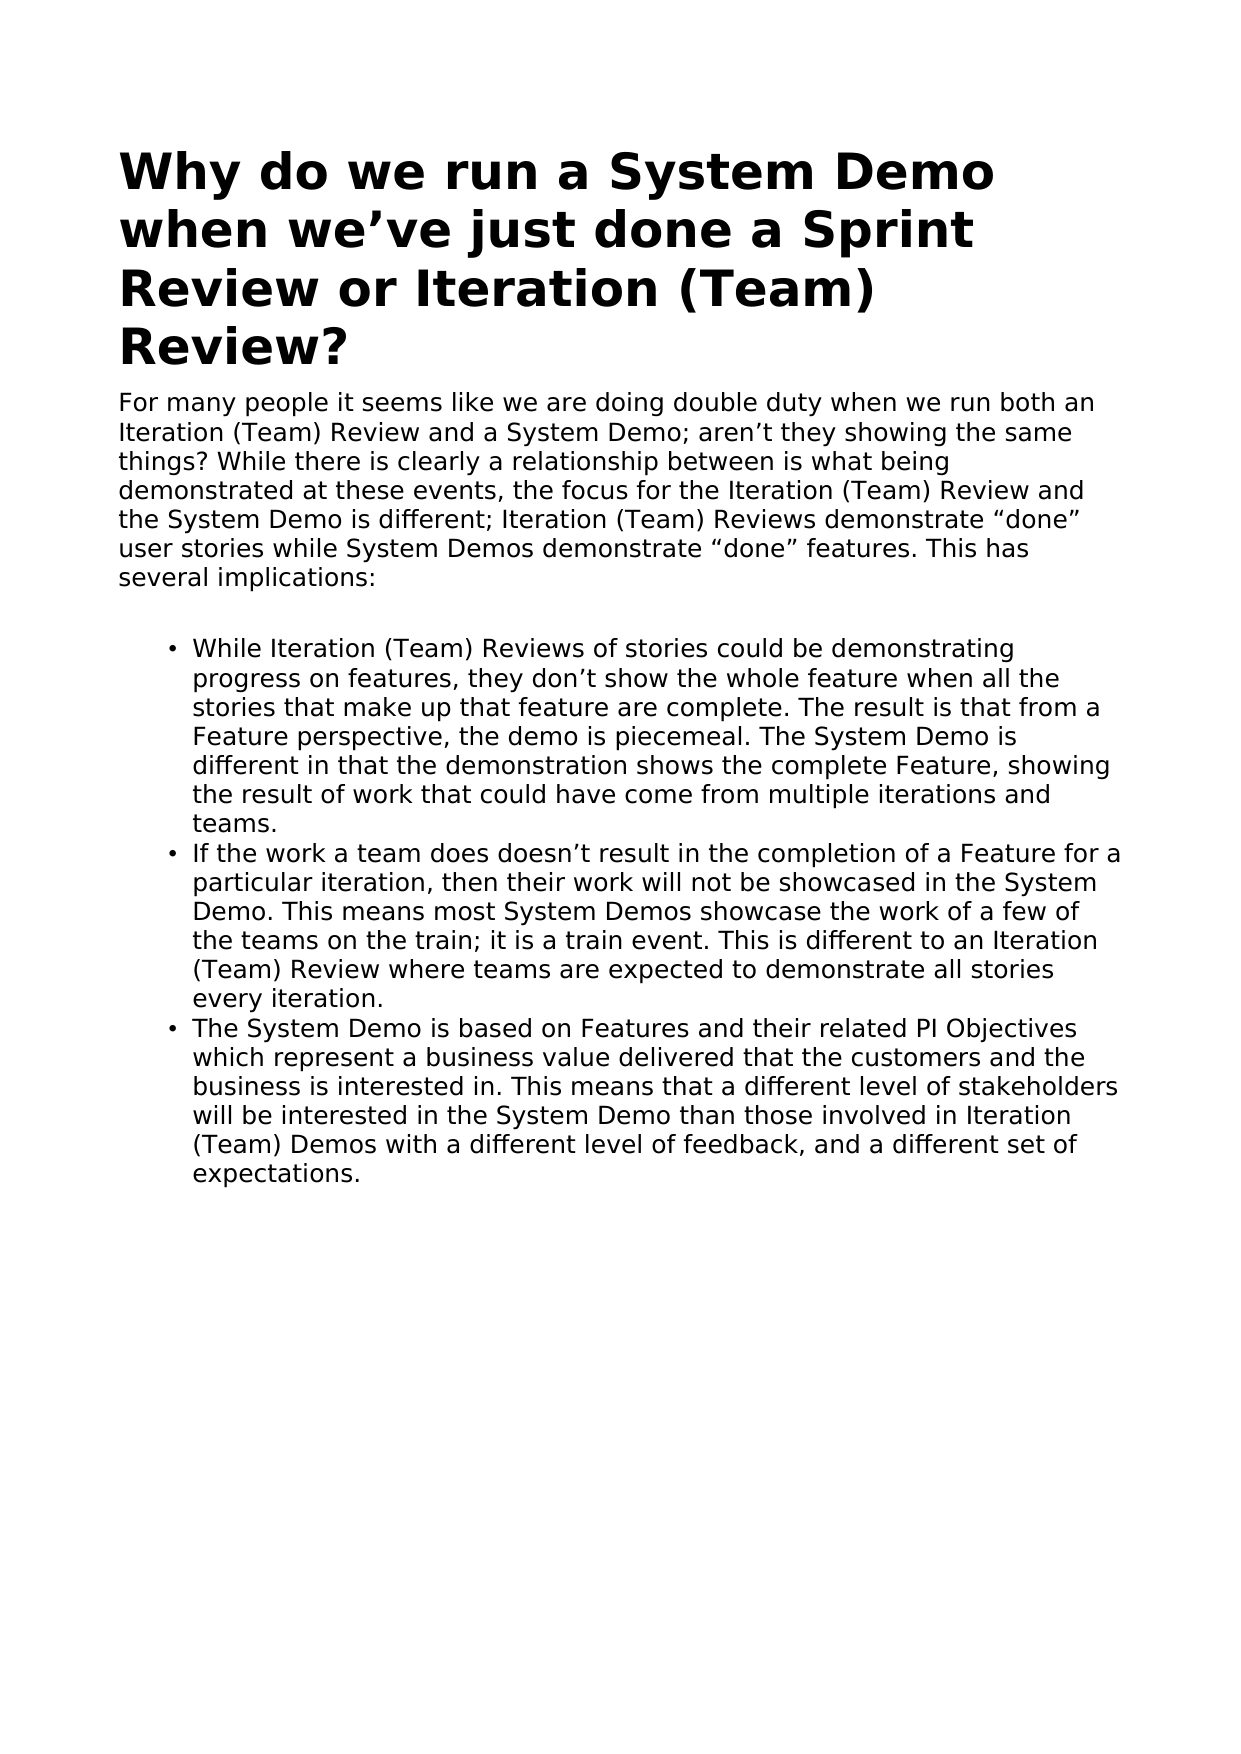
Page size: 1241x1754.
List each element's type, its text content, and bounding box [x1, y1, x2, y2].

list The System Demo is based on Features and their related PI Objectives which represent a business value delivered that the customers and the business is interested in. This means that a different level of stakeholders will be interested in the System Demo than those involved in Iteration (Team) Demos with a different level of feedback, and a different set of expectations. [177, 1014, 1122, 1189]
list If the work a team does doesn’t result in the completion of a Feature for a particular iteration, then their work will not be showcased in the System Demo. This means most System Demos showcase the work of a few of the teams on the train; it is a train event. This is different to an Iteration (Team) Review where teams are expected to demonstrate all stories every iteration. [177, 839, 1122, 1014]
text For many people it seems like we are doing double duty when we run both an Iteration (Team) Review and a System Demo; aren’t they showing the same things? While there is clearly a relationship between is what being demonstrated at these events, the focus for the Iteration (Team) Review and the System Demo is different; Iteration (Team) Reviews demonstrate “done” user stories while System Demos demonstrate “done” features. This has several implications: [118, 388, 1122, 593]
subtitle Why do we run a System Demo when we’ve just done a Sprint Review or Iteration (Team) Review? [118, 143, 1122, 376]
list While Iteration (Team) Reviews of stories could be demonstrating progress on features, they don’t show the whole feature when all the stories that make up that feature are complete. The result is that from a Feature perspective, the demo is piecemeal. The System Demo is different in that the demonstration shows the complete Feature, showing the result of work that could have come from multiple iterations and teams. [177, 635, 1122, 839]
